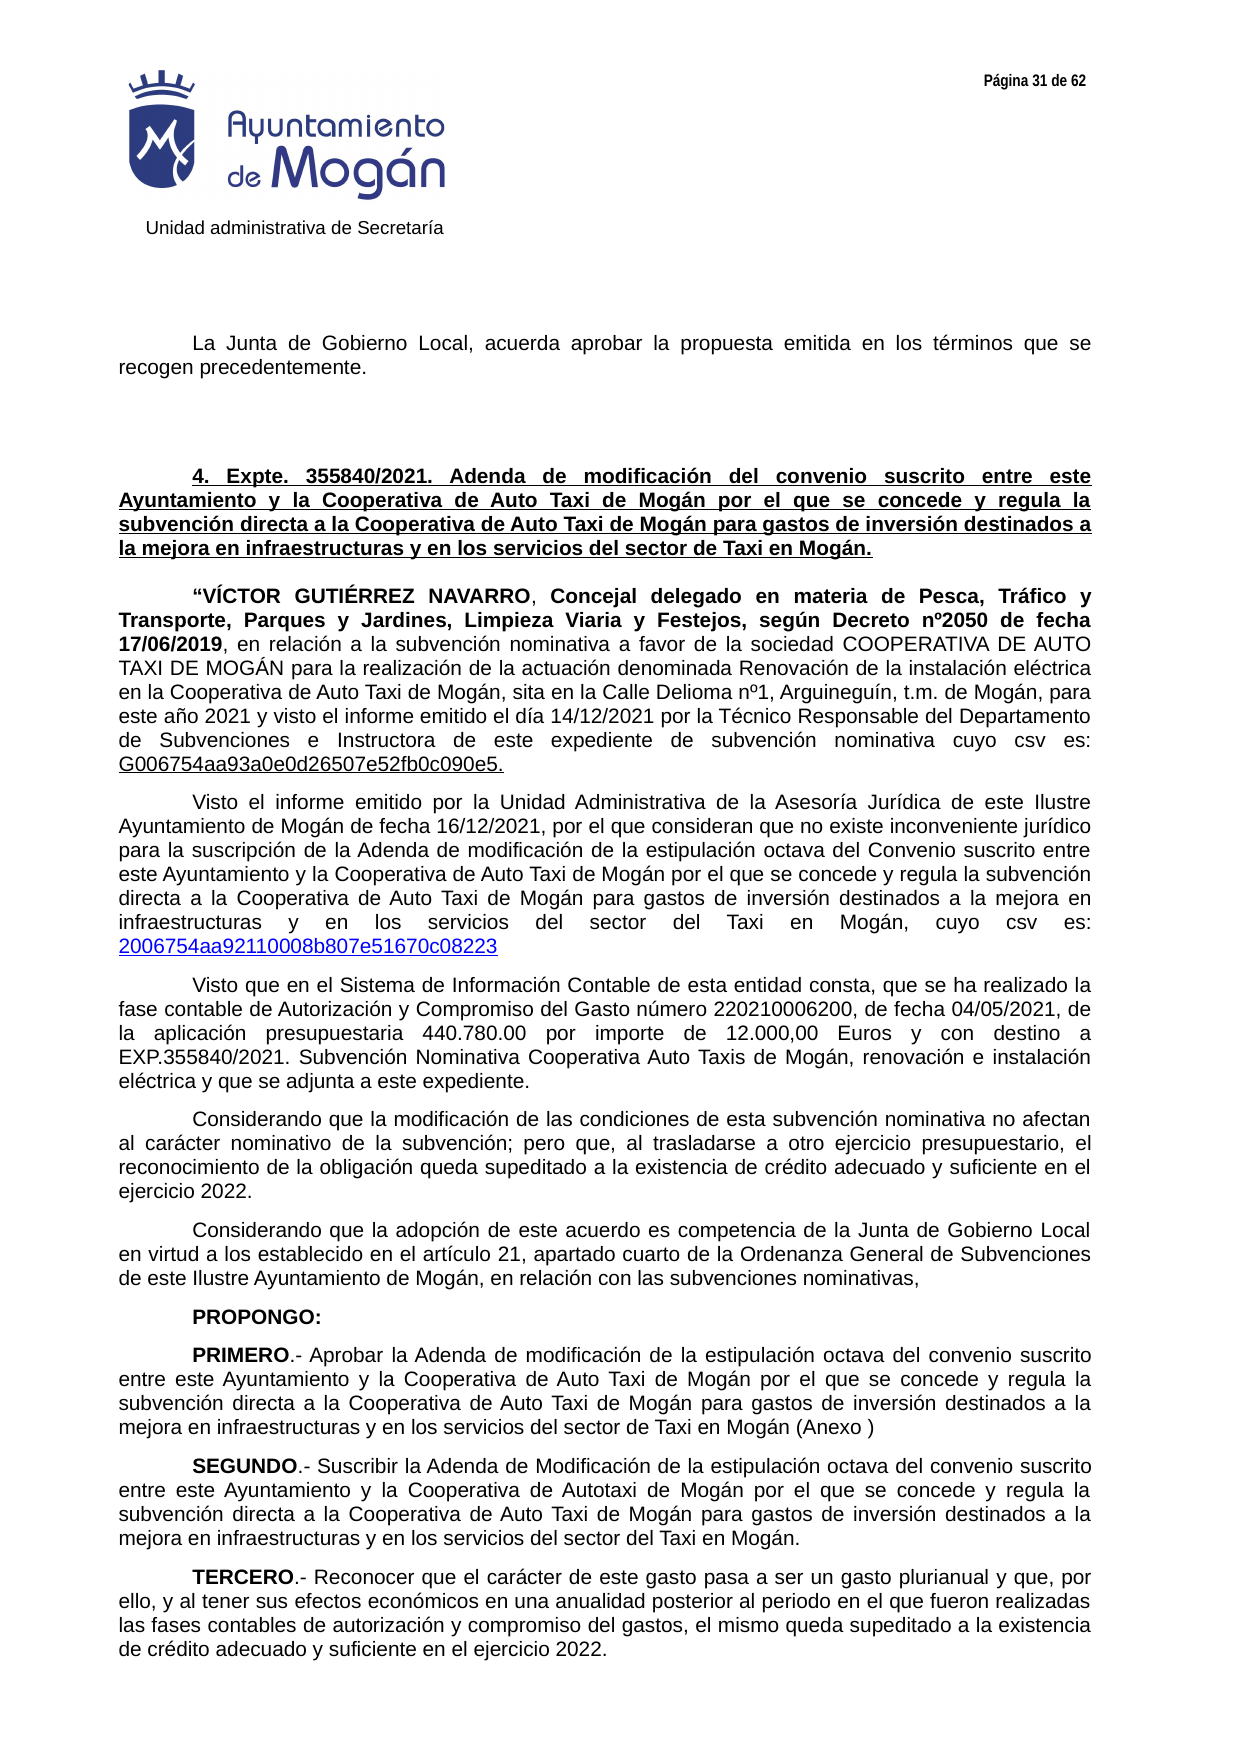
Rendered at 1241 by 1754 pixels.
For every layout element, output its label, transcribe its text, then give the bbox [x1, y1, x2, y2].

text Considerando que la adopción de este acuerdo es competencia de la Junta de Gobierno Local en virtud a los establecido en el artículo 21, apartado cuarto de la Ordenanza General de Subvenciones de este Ilustre Ayuntamiento de Mogán, en relación con las subvenciones nominativas, [118, 1218, 1092, 1290]
text Visto que en el Sistema de Información Contable de esta entidad consta, que se ha realizado la fase contable de Autorización y Compromiso del Gasto número 220210006200, de fecha 04/05/2021, de la aplicación presupuestaria 440.780.00 por importe de 12.000,00 Euros y con destino a EXP.355840/2021. Subvención Nominativa Cooperativa Auto Taxis de Mogán, renovación e instalación eléctrica y que se adjunta a este expediente. [118, 973, 1092, 1092]
text 4. Expte. 355840/2021. Adenda de modificación del convenio suscrito entre este Ayuntamiento y la Cooperativa de Auto Taxi de Mogán por el que se concede y regula la subvención directa a la Cooperativa de Auto Taxi de Mogán para gastos de inversión destinados a [118, 464, 1092, 533]
text PRIMERO.- Aprobar la Adenda de modificación de la estipulación octava del convenio suscrito entre este Ayuntamiento y la Cooperativa de Auto Taxi de Mogán por el que se concede y regula la subvención directa a la Cooperativa de Auto Taxi de Mogán para gastos de inversión destinados a la mejora en infraestructuras y en los servicios del sector de Taxi en Mogán (Anexo ) [118, 1343, 1092, 1439]
text La Junta de Gobierno Local, acuerda aprobar la propuesta emitida en los términos que se recogen precedentemente. [118, 331, 1092, 378]
text “VÍCTOR GUTIÉRREZ NAVARRO, Concejal delegado en materia de Pesca, Tráfico y Transporte, Parques y Jardines, Limpieza Viaria y Festejos, según Decreto nº2050 de fecha 17/06/2019, en relación a la subvención nominativa a favor de la sociedad COOPERATIVA DE AUTO TAXI DE MOGÁN para la realización de la actuación denominada Renovación de la instalación eléctrica en la Cooperativa de Auto Taxi de Mogán, sita en la Calle Delioma nº1, Arguineguín, t.m. de Mogán, para este año 2021 y visto el informe emitido el día 14/12/2021 por la Técnico Responsable del Departamento de Subvenciones e Instructora de este expediente de subvención nominativa cuyo csv es: G006754aa93a0e0d26507e52fb0c090e5. [118, 584, 1092, 775]
text Considerando que la modificación de las condiciones de esta subvención nominativa no afectan al carácter nominativo de la subvención; pero que, al trasladarse a otro ejercicio presupuestario, el reconocimiento de la obligación queda supeditado a la existencia de crédito adecuado y suficiente en el ejercicio 2022. [118, 1107, 1092, 1203]
text TERCERO.- Reconocer que el carácter de este gasto pasa a ser un gasto plurianual y que, por ello, y al tener sus efectos económicos en una anualidad posterior al periodo en el que fueron realizadas las fases contables de autorización y compromiso del gastos, el mismo queda supeditado a la existencia de crédito adecuado y suficiente en el ejercicio 2022. [118, 1564, 1092, 1660]
text SEGUNDO.- Suscribir la Adenda de Modificación de la estipulación octava del convenio suscrito entre este Ayuntamiento y la Cooperativa de Autotaxi de Mogán por el que se concede y regula la subvención directa a la Cooperativa de Auto Taxi de Mogán para gastos de inversión destinados a la mejora en infraestructuras y en los servicios del sector del Taxi en Mogán. [118, 1454, 1092, 1550]
text Visto el informe emitido por la Unidad Administrativa de la Asesoría Jurídica de este Ilustre Ayuntamiento de Mogán de fecha 16/12/2021, por el que consideran que no existe inconveniente jurídico para la suscripción de la Adenda de modificación de la estipulación octava del Convenio suscrito entre este Ayuntamiento y la Cooperativa de Auto Taxi de Mogán por el que se concede y regula la subvención directa a la Cooperativa de Auto Taxi de Mogán para gastos de inversión destinados a la mejora en infraestructuras y en los servicios del sector del Taxi en Mogán, cuyo csv es: 2006754aa92110008b807e51670c08223 [118, 790, 1092, 958]
picture [128, 70, 445, 206]
text PROPONGO: [118, 1304, 1092, 1328]
text la mejora en infraestructuras y en los servicios del sector de Taxi en Mogán. [118, 534, 1092, 560]
